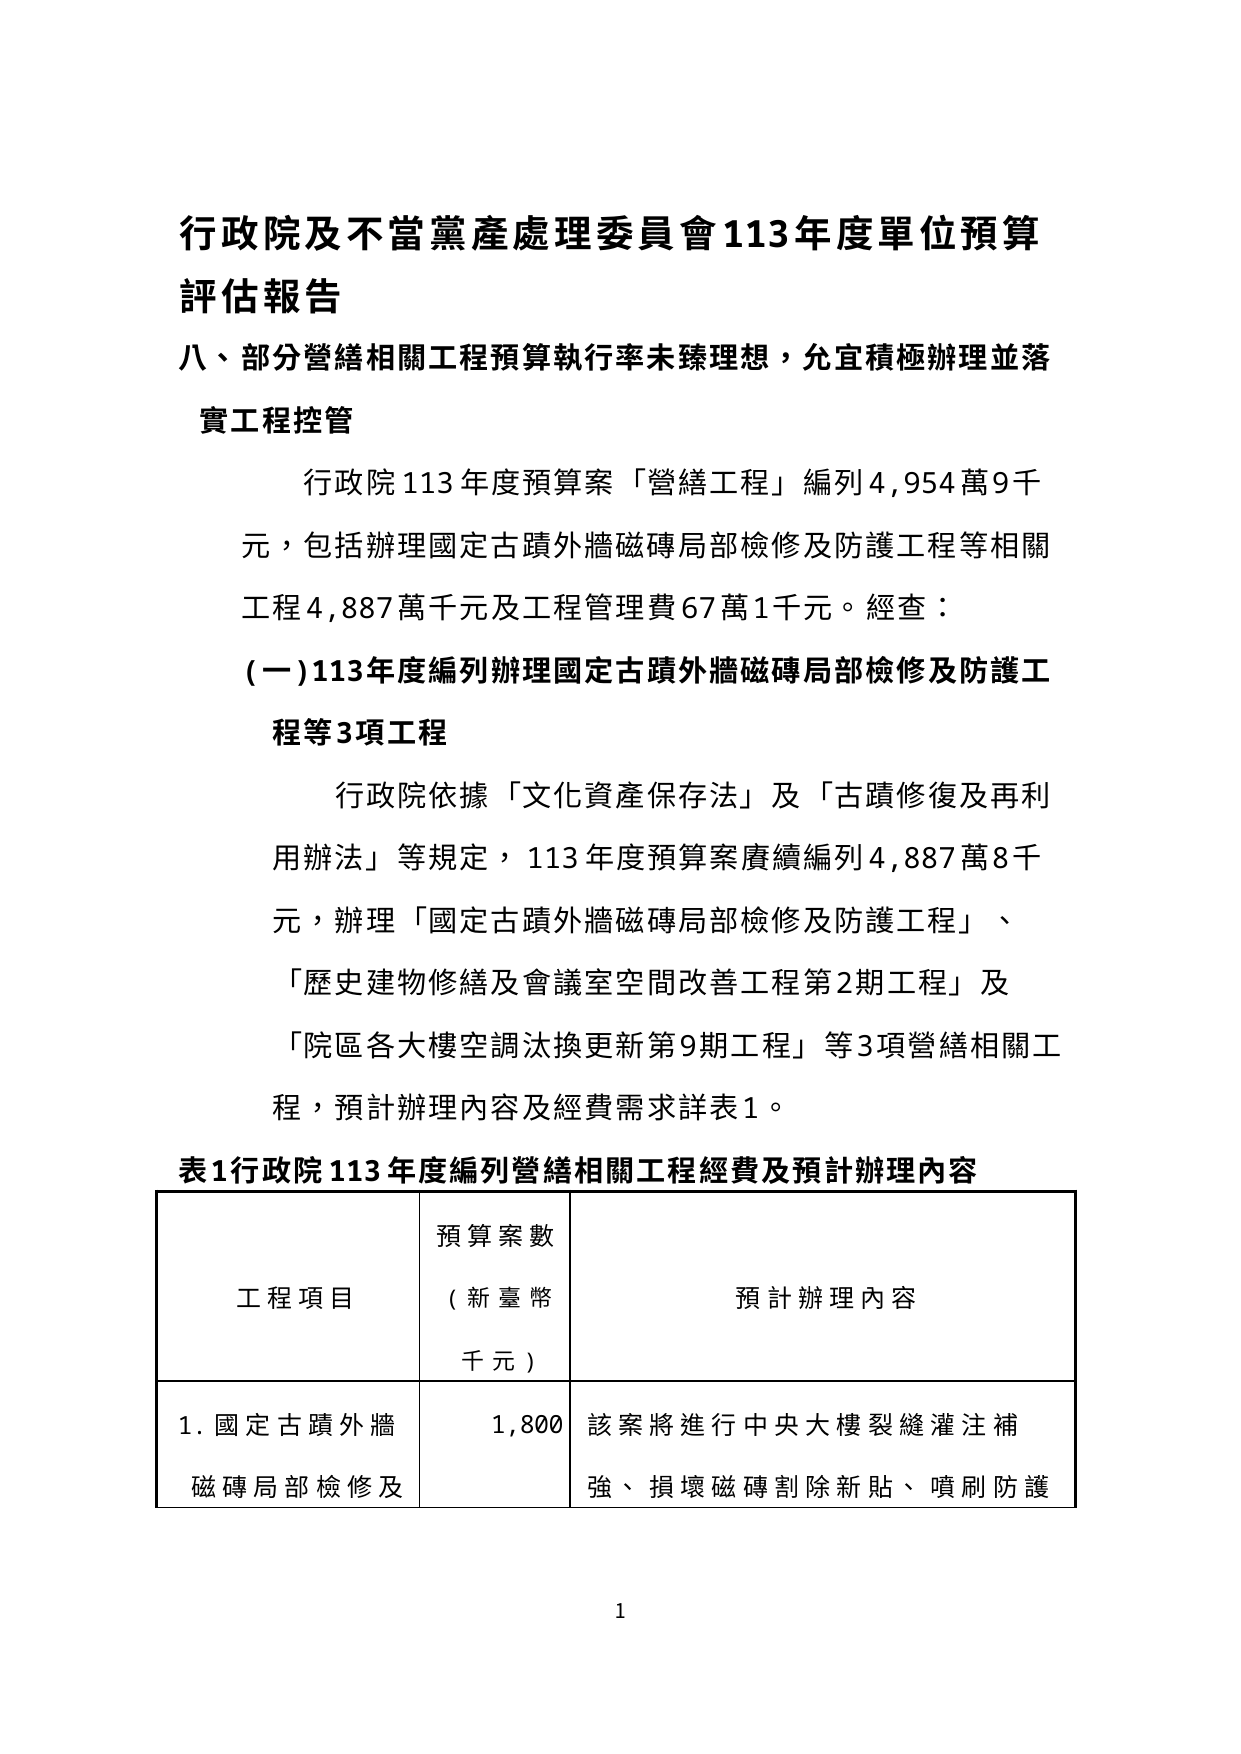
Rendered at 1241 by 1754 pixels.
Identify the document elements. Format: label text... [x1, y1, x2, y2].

text 八、部分營繕相關工程預算執行率未臻理想，允宜積極辦理並落實工程控管 [177, 314, 1063, 439]
table_cell 該案將進行中央大樓裂縫灌注補強、損壞磁磚割除新貼、噴刷防護 [571, 1382, 1074, 1507]
table_cell 1,800 [420, 1382, 569, 1507]
table_header 預計辦理內容 [571, 1193, 1074, 1380]
text 行政院113年度預算案「營繕工程」編列4,954萬9千元，包括辦理國定古蹟外牆磁磚局部檢修及防護工程等相關工程4,887萬千元及工程管理費67萬1千元。經查： [236, 439, 1063, 627]
table_header 工程項目 [158, 1193, 419, 1380]
table_cell 1. 國定古蹟外牆磁磚局部檢修及 [158, 1382, 419, 1507]
text (一)113年度編列辦理國定古蹟外牆磁磚局部檢修及防護工程等3項工程 [236, 627, 1063, 752]
text 表1行政院113年度編列營繕相關工程經費及預計辦理內容 [149, 1127, 1116, 1189]
table_header 預算案數 (新臺幣千元) [420, 1193, 569, 1380]
text 行政院及不當黨產處理委員會113年度單位預算評估報告 [177, 189, 1063, 314]
text 行政院依據「文化資產保存法」及「古蹟修復及再利用辦法」等規定，113年度預算案賡續編列4,887萬8千元，辦理「國定古蹟外牆磁磚局部檢修及防護工程」、「歷史建物修繕及會議室空間改善工程第2期工程」及「院區各大樓空調汰換更新第9期工程」等3項營繕相關工程，預計辦理內容及經費需求詳表1。 [266, 752, 1063, 1127]
